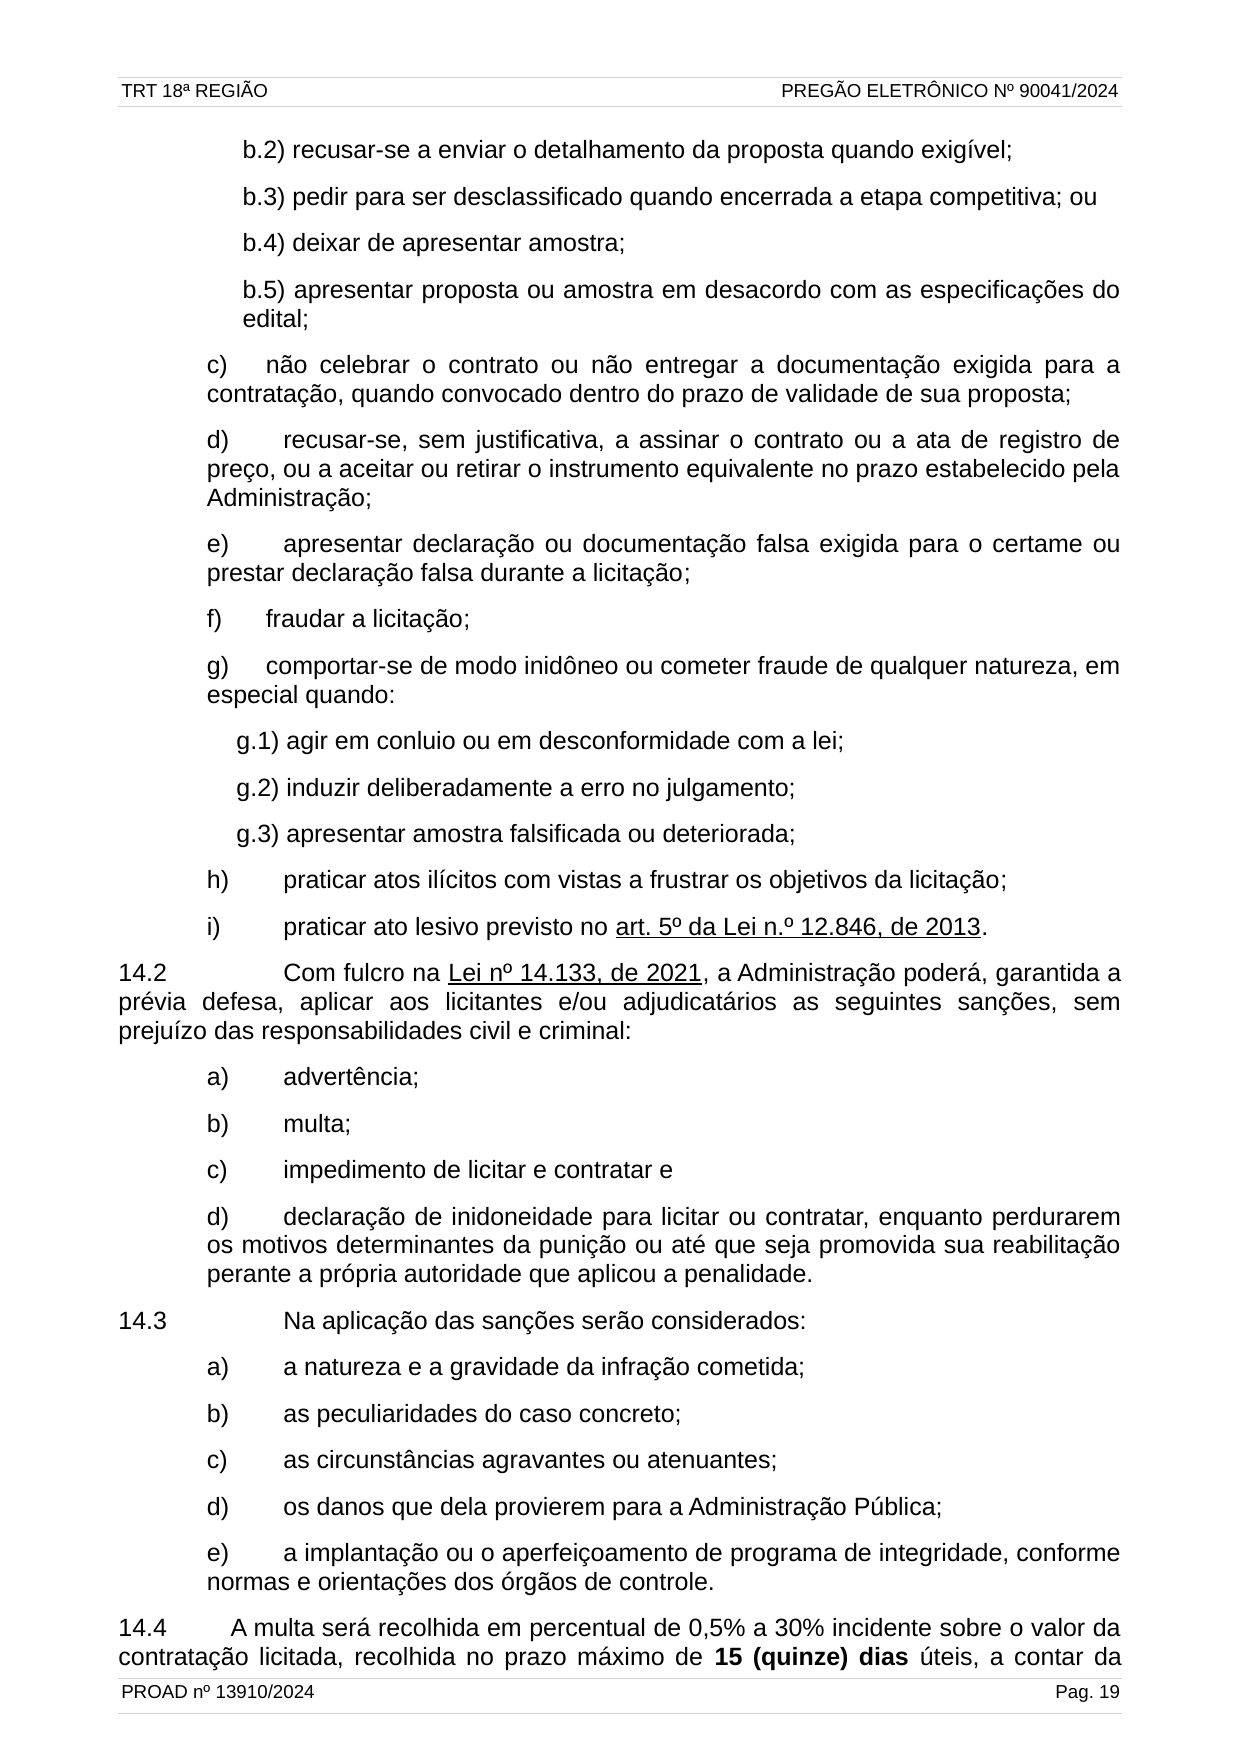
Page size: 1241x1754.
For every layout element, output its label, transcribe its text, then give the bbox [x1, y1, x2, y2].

text d) os danos que dela provierem para a Administração Pública; [207, 1492, 1122, 1520]
text g) comportar-se de modo inidôneo ou cometer fraude de qualquer natureza, em especial quando: [207, 651, 1122, 708]
text 14.2 Com fulcro na Lei nº 14.133, de 2021, a Administração poderá, garantida a prévia defesa, aplicar aos licitantes e/ou adjudicatários as seguintes sanções, sem prejuízo das responsabilidades civil e criminal: [118, 958, 1122, 1045]
text d) declaração de inidoneidade para licitar ou contratar, enquanto perdurarem os motivos determinantes da punição ou até que seja promovida sua reabilitação perante a própria autoridade que aplicou a penalidade. [207, 1202, 1122, 1288]
text b) as peculiaridades do caso concreto; [207, 1399, 1122, 1427]
text 14.4 A multa será recolhida em percentual de 0,5% a 30% incidente sobre o valor da contratação licitada, recolhida no prazo máximo de 15 (quinze) dias úteis, a contar da [118, 1613, 1122, 1671]
text g.1) agir em conluio ou em desconformidade com a lei; [236, 726, 1122, 755]
text b.5) apresentar proposta ou amostra em desacordo com as especificações do edital; [242, 275, 1122, 332]
text c) impedimento de licitar e contratar e [207, 1155, 1122, 1184]
text b.4) deixar de apresentar amostra; [242, 228, 1122, 257]
text b) multa; [207, 1109, 1122, 1138]
text e) a implantação ou o aperfeiçoamento de programa de integridade, conforme normas e orientações dos órgãos de controle. [207, 1538, 1122, 1596]
text d) recusar-se, sem justificativa, a assinar o contrato ou a ata de registro de preço, ou a aceitar ou retirar o instrumento equivalente no prazo estabelecido pela Administração; [207, 425, 1122, 512]
text f) fraudar a licitação; [207, 604, 1122, 633]
text a) a natureza e a gravidade da infração cometida; [207, 1352, 1122, 1381]
text c) as circunstâncias agravantes ou atenuantes; [207, 1445, 1122, 1474]
text i) praticar ato lesivo previsto no art. 5º da Lei n.º 12.846, de 2013. [207, 912, 1122, 941]
text g.2) induzir deliberadamente a erro no julgamento; [236, 773, 1122, 801]
text h) praticar atos ilícitos com vistas a frustrar os objetivos da licitação; [207, 866, 1122, 894]
text g.3) apresentar amostra falsificada ou deteriorada; [236, 819, 1122, 848]
text e) apresentar declaração ou documentação falsa exigida para o certame ou prestar declaração falsa durante a licitação; [207, 529, 1122, 587]
text c) não celebrar o contrato ou não entregar a documentação exigida para a contratação, quando convocado dentro do prazo de validade de sua proposta; [207, 350, 1122, 408]
text b.3) pedir para ser desclassificado quando encerrada a etapa competitiva; ou [242, 182, 1122, 211]
text a) advertência; [207, 1062, 1122, 1091]
text 14.3 Na aplicação das sanções serão considerados: [118, 1306, 1122, 1334]
text b.2) recusar-se a enviar o detalhamento da proposta quando exigível; [242, 136, 1122, 164]
